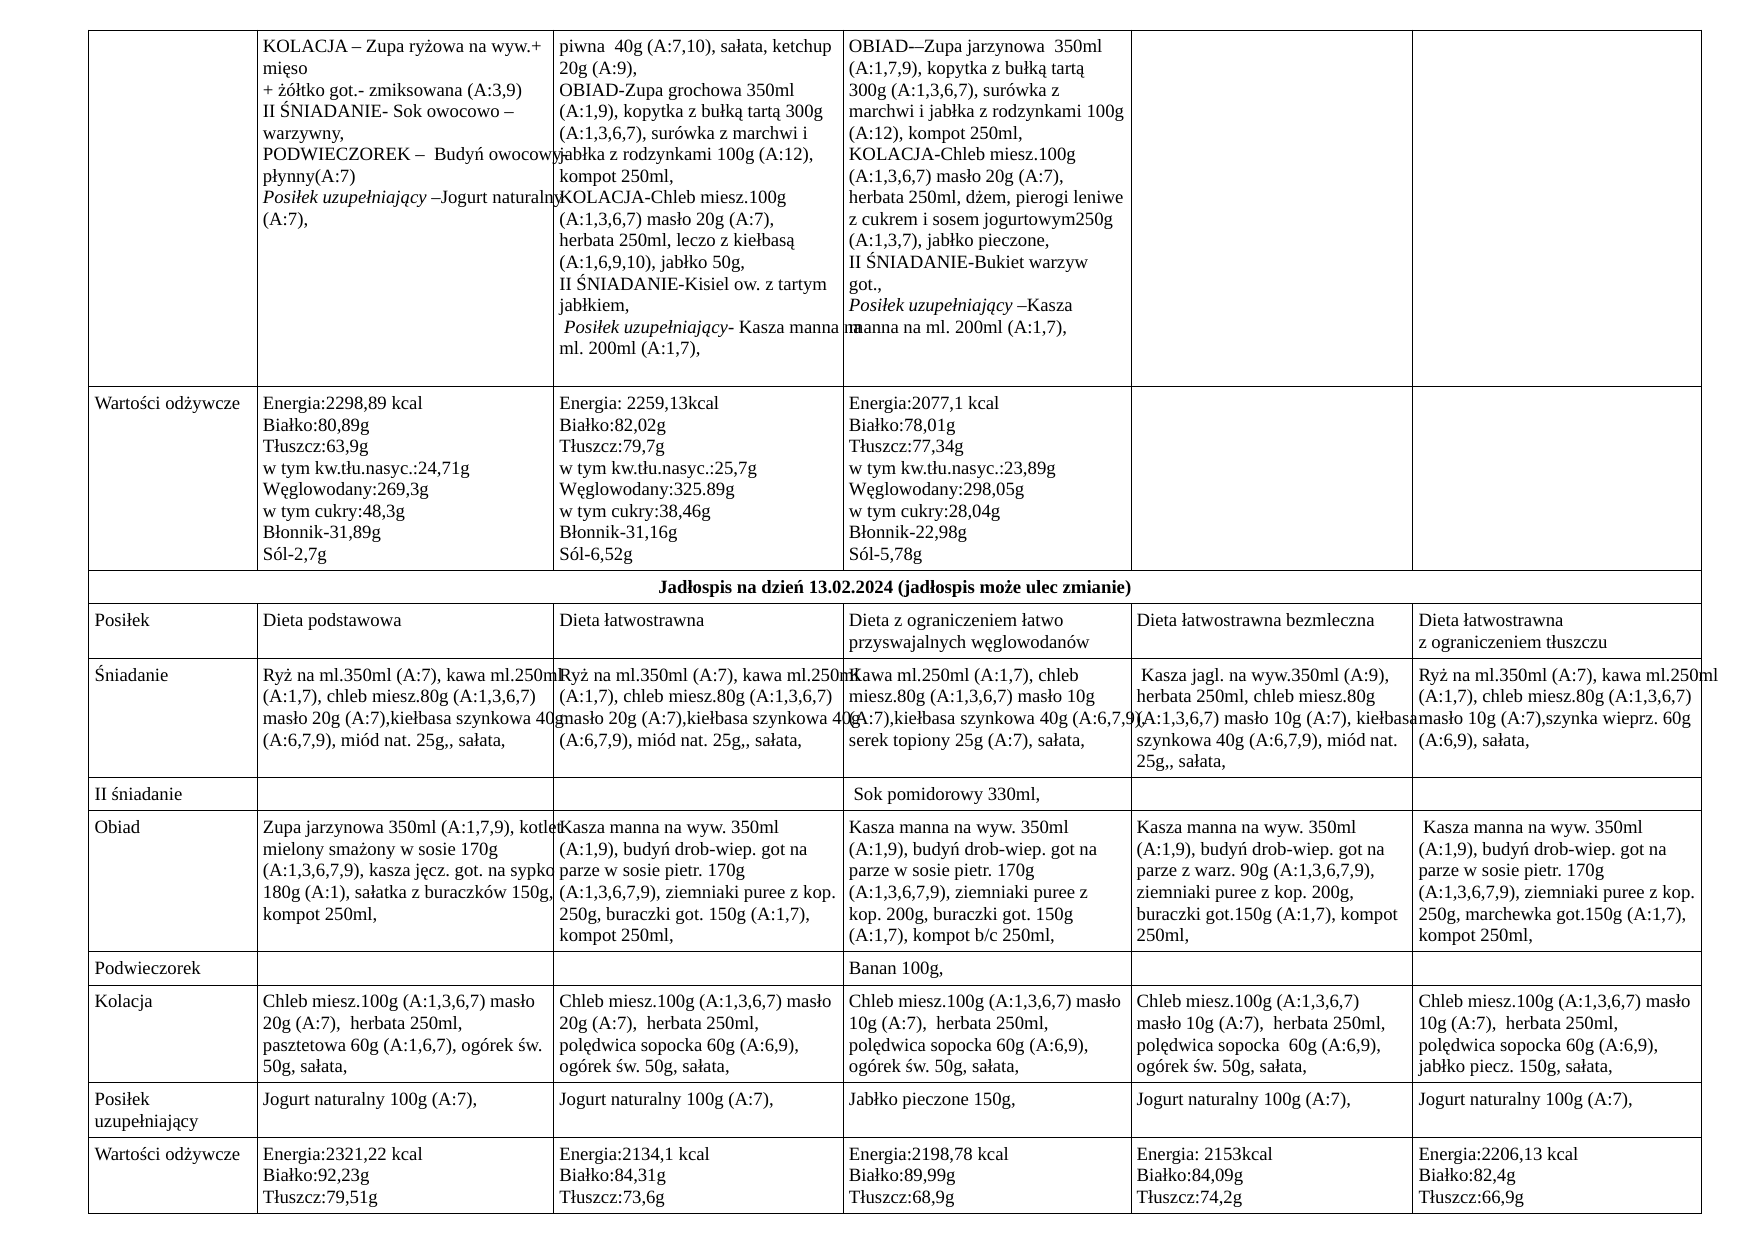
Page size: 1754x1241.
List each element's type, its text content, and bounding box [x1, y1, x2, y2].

table_cell Energia: 2153kcal Białko:84,09g Tłuszcz:74,2g [1132, 1138, 1412, 1213]
table_cell Kasza manna na wyw. 350ml (A:1,9), budyń drob-wiep. got na parze w sosie pietr. 170g (A:1,3,6,7,9), ziemniaki puree z kop. 200g, buraczki got. 150g (A:1,7), kompot b/c 250ml, [844, 811, 1131, 951]
table_cell Dieta łatwostrawna [554, 604, 843, 658]
table_cell Energia:2077,1 kcal Białko:78,01g Tłuszcz:77,34g w tym kw.tłu.nasyc.:23,89g Węglowodany:298,05g w tym cukry:28,04g Błonnik-22,98g Sól-5,78g [844, 387, 1131, 570]
table_cell Ryż na ml.350ml (A:7), kawa ml.250ml (A:1,7), chleb miesz.80g (A:1,3,6,7) masło 10g (A:7),szynka wieprz. 60g (A:6,9), sałata, [1413, 659, 1701, 777]
table_cell [1132, 778, 1412, 810]
table_cell Energia:2206,13 kcal Białko:82,4g Tłuszcz:66,9g [1413, 1138, 1701, 1213]
table_cell Ryż na ml.350ml (A:7), kawa ml.250ml (A:1,7), chleb miesz.80g (A:1,3,6,7) masło 20g (A:7),kiełbasa szynkowa 40g (A:6,7,9), miód nat. 25g,, sałata, [554, 659, 843, 777]
table_cell Zupa jarzynowa 350ml (A:1,7,9), kotlet mielony smażony w sosie 170g (A:1,3,6,7,9), kasza jęcz. got. na sypko 180g (A:1), sałatka z buraczków 150g, kompot 250ml, [258, 811, 553, 951]
table_cell Kolacja [89, 986, 257, 1082]
table_cell Jogurt naturalny 100g (A:7), [1132, 1083, 1412, 1137]
table_cell [1413, 387, 1701, 570]
table_cell [554, 778, 843, 810]
table_cell Jabłko pieczone 150g, [844, 1083, 1131, 1137]
table_cell [258, 778, 553, 810]
table_cell ŚNIADANIE -Zupa ml. + mięso + suchary + żółtko got.–zmiks., serek waniliowy,(A:3,7,9) OBIAD – Homogenat KOLACJA – Zupa ryżowa na wyw.+ mięso + żółtko got.- zmiksowana (A:3,9) II ŚNIADANIE- Sok owocowo – warzywny, PODWIECZOREK – Budyń owocowy- płynny(A:7) Posiłek uzupełniający –Jogurt naturalny (A:7), [258, 31, 553, 386]
table_cell Kasza manna na wyw. 350ml (A:1,9), budyń drob-wiep. got na parze w sosie pietr. 170g (A:1,3,6,7,9), ziemniaki puree z kop. 250g, marchewka got.150g (A:1,7), kompot 250ml, [1413, 811, 1701, 951]
table_cell Posiłek uzupełniający [89, 1083, 257, 1137]
table_cell Energia:2298,89 kcal Białko:80,89g Tłuszcz:63,9g w tym kw.tłu.nasyc.:24,71g Węglowodany:269,3g w tym cukry:48,3g Błonnik-31,89g Sól-2,7g [258, 387, 553, 570]
table_cell Energia: 2259,13kcal Białko:82,02g Tłuszcz:79,7g w tym kw.tłu.nasyc.:25,7g Węglowodany:325.89g w tym cukry:38,46g Błonnik-31,16g Sól-6,52g [554, 387, 843, 570]
table_cell Chleb miesz.100g (A:1,3,6,7) masło 10g (A:7), herbata 250ml, polędwica sopocka 60g (A:6,9), ogórek św. 50g, sałata, [1132, 986, 1412, 1082]
table_cell Kawa ml.250ml (A:1,7), chleb miesz.80g (A:1,3,6,7) masło 10g (A:7),kiełbasa szynkowa 40g (A:6,7,9), serek topiony 25g (A:7), sałata, [844, 659, 1131, 777]
table_cell Energia:2134,1 kcal Białko:84,31g Tłuszcz:73,6g [554, 1138, 843, 1213]
table_cell Jogurt naturalny 100g (A:7), [554, 1083, 843, 1137]
table_cell Energia:2198,78 kcal Białko:89,99g Tłuszcz:68,9g [844, 1138, 1131, 1213]
table_cell Chleb miesz.100g (A:1,3,6,7) masło 10g (A:7), herbata 250ml, polędwica sopocka 60g (A:6,9), jabłko piecz. 150g, sałata, [1413, 986, 1701, 1082]
table_cell Śniadanie [89, 659, 257, 777]
table_cell [1413, 952, 1701, 984]
table_cell Jogurt naturalny 100g (A:7), [258, 1083, 553, 1137]
table_cell Chleb miesz.100g (A:1,3,6,7) masło 20g (A:7), herbata 250ml, pasztetowa 60g (A:1,6,7), ogórek św. 50g, sałata, [258, 986, 553, 1082]
table_cell ŚNIADANIE-Kasza manna na ml.350ml (A:1,7), kawa ml.250ml (A:1,7), chleb miesz.80g (A:1,3,6,7) masło 20g (A:7), parówka drobiowa na gorąco70g (A:1,3,6,7,9,10) , kieł. piwna 40g (A:7,10), sałata, ketchup 20g (A:9), OBIAD-Zupa grochowa 350ml (A:1,9), kopytka z bułką tartą 300g (A:1,3,6,7), surówka z marchwi i jabłka z rodzynkami 100g (A:12), kompot 250ml, KOLACJA-Chleb miesz.100g (A:1,3,6,7) masło 20g (A:7), herbata 250ml, leczo z kiełbasą (A:1,6,9,10), jabłko 50g, II ŚNIADANIE-Kisiel ow. z tartym jabłkiem, Posiłek uzupełniający- Kasza manna na ml. 200ml (A:1,7), [554, 31, 843, 386]
table_cell [1132, 952, 1412, 984]
table_cell OBIAD-–Zupa jarzynowa 350ml (A:1,7,9), kopytka z bułką tartą 300g (A:1,3,6,7), surówka z marchwi i jabłka z rodzynkami 100g (A:12), kompot 250ml, KOLACJA-Chleb miesz.100g (A:1,3,6,7) masło 20g (A:7), herbata 250ml, dżem, pierogi leniwe z cukrem i sosem jogurtowym250g (A:1,3,7), jabłko pieczone, II ŚNIADANIE-Bukiet warzyw got., Posiłek uzupełniający –Kasza manna na ml. 200ml (A:1,7), [844, 31, 1131, 386]
table_cell Obiad [89, 811, 257, 951]
table_cell Kasza manna na wyw. 350ml (A:1,9), budyń drob-wiep. got na parze w sosie pietr. 170g (A:1,3,6,7,9), ziemniaki puree z kop. 250g, buraczki got. 150g (A:1,7), kompot 250ml, [554, 811, 843, 951]
table_cell Sok pomidorowy 330ml, [844, 778, 1131, 810]
table_cell [1413, 778, 1701, 810]
table_cell [258, 952, 553, 984]
table_cell II śniadanie [89, 778, 257, 810]
table_cell Jadłospis na dzień 13.02.2024 (jadłospis może ulec zmianie) [89, 571, 1701, 603]
table_cell Jogurt naturalny 100g (A:7), [1413, 1083, 1701, 1137]
table_cell Kasza jagl. na wyw.350ml (A:9), herbata 250ml, chleb miesz.80g (A:1,3,6,7) masło 10g (A:7), kiełbasa szynkowa 40g (A:6,7,9), miód nat. 25g,, sałata, [1132, 659, 1412, 777]
table_cell Banan 100g, [844, 952, 1131, 984]
table_cell [1132, 31, 1412, 386]
table_cell Wartości odżywcze [89, 1138, 257, 1213]
table_cell Chleb miesz.100g (A:1,3,6,7) masło 10g (A:7), herbata 250ml, polędwica sopocka 60g (A:6,9), ogórek św. 50g, sałata, [844, 986, 1131, 1082]
table_cell Chleb miesz.100g (A:1,3,6,7) masło 20g (A:7), herbata 250ml, polędwica sopocka 60g (A:6,9), ogórek św. 50g, sałata, [554, 986, 843, 1082]
table_cell Dieta podstawowa [258, 604, 553, 658]
table_cell Podwieczorek [89, 952, 257, 984]
table_cell Posiłek [89, 604, 257, 658]
table_cell Ryż na ml.350ml (A:7), kawa ml.250ml (A:1,7), chleb miesz.80g (A:1,3,6,7) masło 20g (A:7),kiełbasa szynkowa 40g (A:6,7,9), miód nat. 25g,, sałata, [258, 659, 553, 777]
table_cell Dieta łatwostrawna bezmleczna [1132, 604, 1412, 658]
table_cell [554, 952, 843, 984]
table_cell Kasza manna na wyw. 350ml (A:1,9), budyń drob-wiep. got na parze z warz. 90g (A:1,3,6,7,9), ziemniaki puree z kop. 200g, buraczki got.150g (A:1,7), kompot 250ml, [1132, 811, 1412, 951]
table_cell [1132, 387, 1412, 570]
table_cell Energia:2321,22 kcal Białko:92,23g Tłuszcz:79,51g [258, 1138, 553, 1213]
table_cell Dieta łatwostrawna z ograniczeniem tłuszczu [1413, 604, 1701, 658]
table_cell Dieta z ograniczeniem łatwo przyswajalnych węglowodanów [844, 604, 1131, 658]
table_cell Wartości odżywcze [89, 387, 257, 570]
table_cell [1413, 31, 1701, 386]
table_cell [89, 31, 257, 386]
